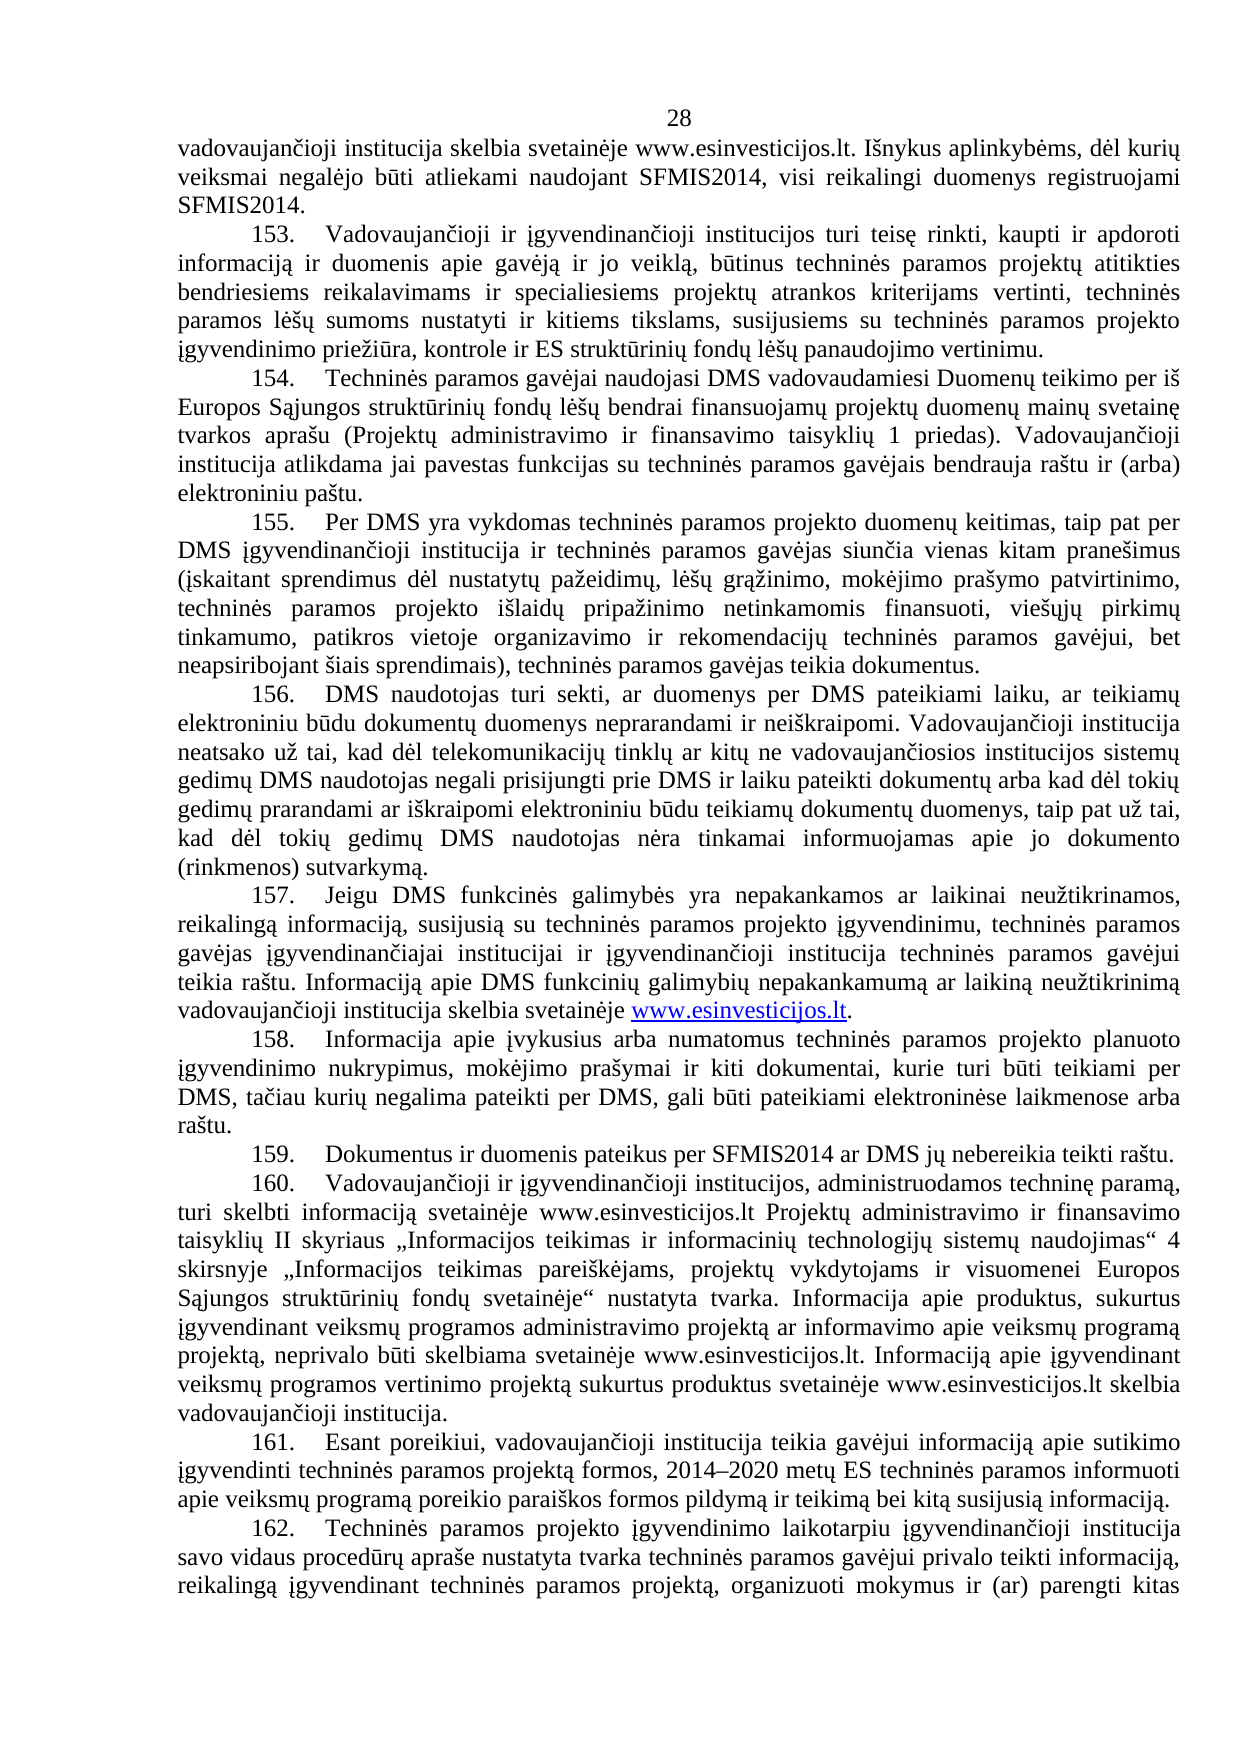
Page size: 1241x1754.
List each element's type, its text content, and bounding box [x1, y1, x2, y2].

text 161. Esant poreikiui, vadovaujančioji institucija teikia gavėjui informaciją apie sutikimo įgyvendinti techninės paramos projektą formos, 2014–2020 metų ES techninės paramos informuoti apie veiksmų programą poreikio paraiškos formos pildymą ir teikimą bei kitą susijusią informaciją. [177, 1427, 1181, 1513]
text 157. Jeigu DMS funkcinės galimybės yra nepakankamos ar laikinai neužtikrinamos, reikalingą informaciją, susijusią su techninės paramos projekto įgyvendinimu, techninės paramos gavėjas įgyvendinančiajai institucijai ir įgyvendinančioji institucija techninės paramos gavėjui teikia raštu. Informaciją apie DMS funkcinių galimybių nepakankamumą ar laikiną neužtikrinimą vadovaujančioji institucija skelbia svetainėje www.esinvesticijos.lt. [177, 880, 1181, 1024]
text 155. Per DMS yra vykdomas techninės paramos projekto duomenų keitimas, taip pat per DMS įgyvendinančioji institucija ir techninės paramos gavėjas siunčia vienas kitam pranešimus (įskaitant sprendimus dėl nustatytų pažeidimų, lėšų grąžinimo, mokėjimo prašymo patvirtinimo, techninės paramos projekto išlaidų pripažinimo netinkamomis finansuoti, viešųjų pirkimų tinkamumo, patikros vietoje organizavimo ir rekomendacijų techninės paramos gavėjui, bet neapsiribojant šiais sprendimais), techninės paramos gavėjas teikia dokumentus. [177, 507, 1181, 679]
text 162. Techninės paramos projekto įgyvendinimo laikotarpiu įgyvendinančioji institucija savo vidaus procedūrų apraše nustatyta tvarka techninės paramos gavėjui privalo teikti informaciją, reikalingą įgyvendinant techninės paramos projektą, organizuoti mokymus ir (ar) parengti kitas [177, 1513, 1181, 1599]
text 160. Vadovaujančioji ir įgyvendinančioji institucijos, administruodamos techninę paramą, turi skelbti informaciją svetainėje www.esinvesticijos.lt Projektų administravimo ir finansavimo taisyklių II skyriaus „Informacijos teikimas ir informacinių technologijų sistemų naudojimas“ 4 skirsnyje „Informacijos teikimas pareiškėjams, projektų vykdytojams ir visuomenei Europos Sąjungos struktūrinių fondų svetainėje“ nustatyta tvarka. Informacija apie produktus, sukurtus įgyvendinant veiksmų programos administravimo projektą ar informavimo apie veiksmų programą projektą, neprivalo būti skelbiama svetainėje www.esinvesticijos.lt. Informaciją apie įgyvendinant veiksmų programos vertinimo projektą sukurtus produktus svetainėje www.esinvesticijos.lt skelbia vadovaujančioji institucija. [177, 1168, 1181, 1427]
text vadovaujančioji institucija skelbia svetainėje www.esinvesticijos.lt. Išnykus aplinkybėms, dėl kurių veiksmai negalėjo būti atliekami naudojant SFMIS2014, visi reikalingi duomenys registruojami SFMIS2014. [177, 133, 1181, 219]
text 156. DMS naudotojas turi sekti, ar duomenys per DMS pateikiami laiku, ar teikiamų elektroniniu būdu dokumentų duomenys neprarandami ir neiškraipomi. Vadovaujančioji institucija neatsako už tai, kad dėl telekomunikacijų tinklų ar kitų ne vadovaujančiosios institucijos sistemų gedimų DMS naudotojas negali prisijungti prie DMS ir laiku pateikti dokumentų arba kad dėl tokių gedimų prarandami ar iškraipomi elektroniniu būdu teikiamų dokumentų duomenys, taip pat už tai, kad dėl tokių gedimų DMS naudotojas nėra tinkamai informuojamas apie jo dokumento (rinkmenos) sutvarkymą. [177, 679, 1181, 880]
text 158. Informacija apie įvykusius arba numatomus techninės paramos projekto planuoto įgyvendinimo nukrypimus, mokėjimo prašymai ir kiti dokumentai, kurie turi būti teikiami per DMS, tačiau kurių negalima pateikti per DMS, gali būti pateikiami elektroninėse laikmenose arba raštu. [177, 1024, 1181, 1139]
text 154. Techninės paramos gavėjai naudojasi DMS vadovaudamiesi Duomenų teikimo per iš Europos Sąjungos struktūrinių fondų lėšų bendrai finansuojamų projektų duomenų mainų svetainę tvarkos aprašu (Projektų administravimo ir finansavimo taisyklių 1 priedas). Vadovaujančioji institucija atlikdama jai pavestas funkcijas su techninės paramos gavėjais bendrauja raštu ir (arba) elektroniniu paštu. [177, 363, 1181, 507]
text 153. Vadovaujančioji ir įgyvendinančioji institucijos turi teisę rinkti, kaupti ir apdoroti informaciją ir duomenis apie gavėją ir jo veiklą, būtinus techninės paramos projektų atitikties bendriesiems reikalavimams ir specialiesiems projektų atrankos kriterijams vertinti, techninės paramos lėšų sumoms nustatyti ir kitiems tikslams, susijusiems su techninės paramos projekto įgyvendinimo priežiūra, kontrole ir ES struktūrinių fondų lėšų panaudojimo vertinimu. [177, 219, 1181, 363]
text 159. Dokumentus ir duomenis pateikus per SFMIS2014 ar DMS jų nebereikia teikti raštu. [177, 1139, 1181, 1168]
